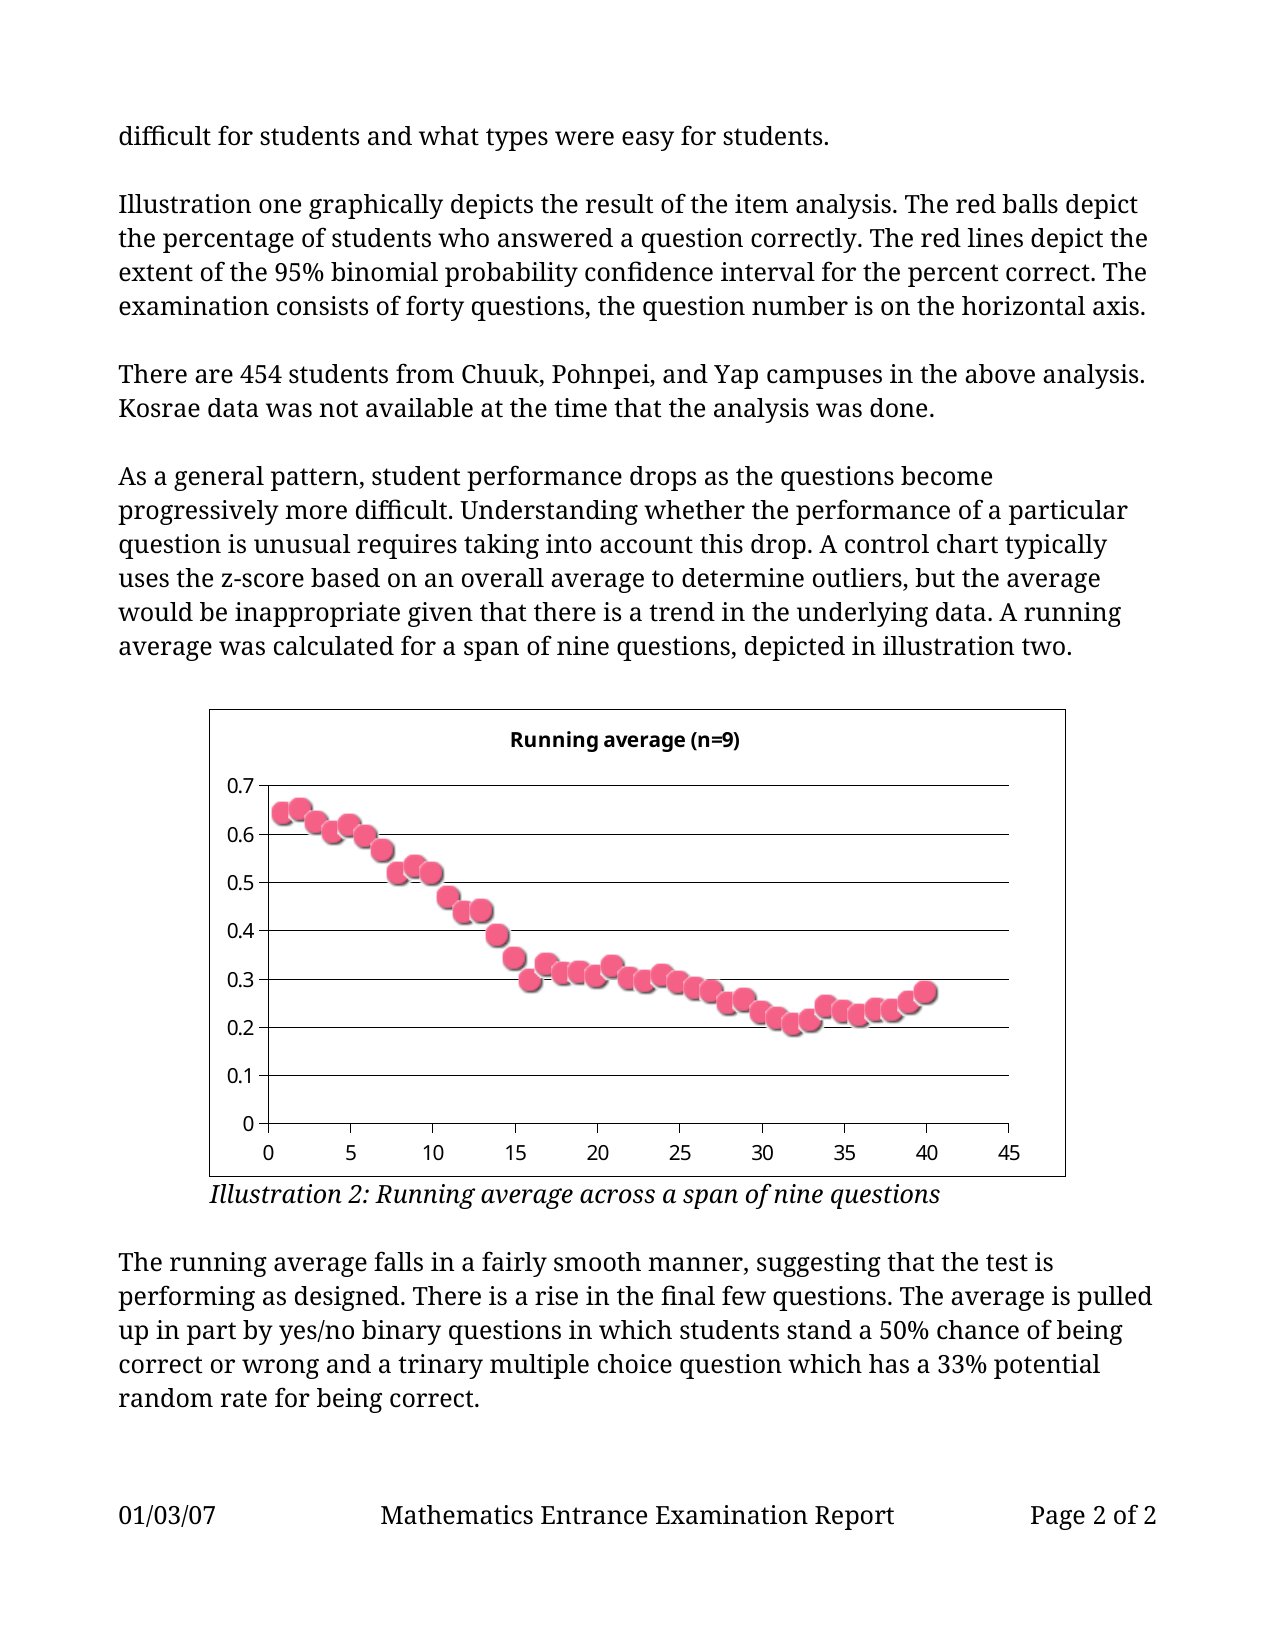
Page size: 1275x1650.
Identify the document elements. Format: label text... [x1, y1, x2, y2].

text Illustration 2: Running average across a span of nine questions [209, 1177, 1065, 1211]
text The running average falls in a fairly smooth manner, suggesting that the test is performing as designed. There is a rise in the final few questions. The average is pulled up in part by yes/no binary questions in which students stand a 50% chance of being correct or wrong and a trinary multiple choice question which has a 33% potential random rate for being correct. [118, 1244, 1157, 1415]
text As a general pattern, student performance drops as the questions become progressively more difficult. Understanding whether the performance of a particular question is unusual requires taking into account this drop. A control chart typically uses the z-score based on an overall average to determine outliers, but the average would be inappropriate given that there is a trend in the underlying data. A running average was calculated for a span of nine questions, depicted in illustration two. [118, 459, 1157, 663]
text There are 454 students from Chuuk, Pohnpei, and Yap campuses in the above analysis. Kosrae data was not available at the time that the analysis was done. [118, 357, 1157, 425]
text difficult for students and what types were easy for students. [118, 118, 1157, 152]
text Illustration one graphically depicts the result of the item analysis. The red balls depict the percentage of students who answered a question correctly. The red lines depict the extent of the 95% binomial probability confidence interval for the percent correct. The examination consists of forty questions, the question number is on the horizontal axis. [118, 186, 1157, 322]
